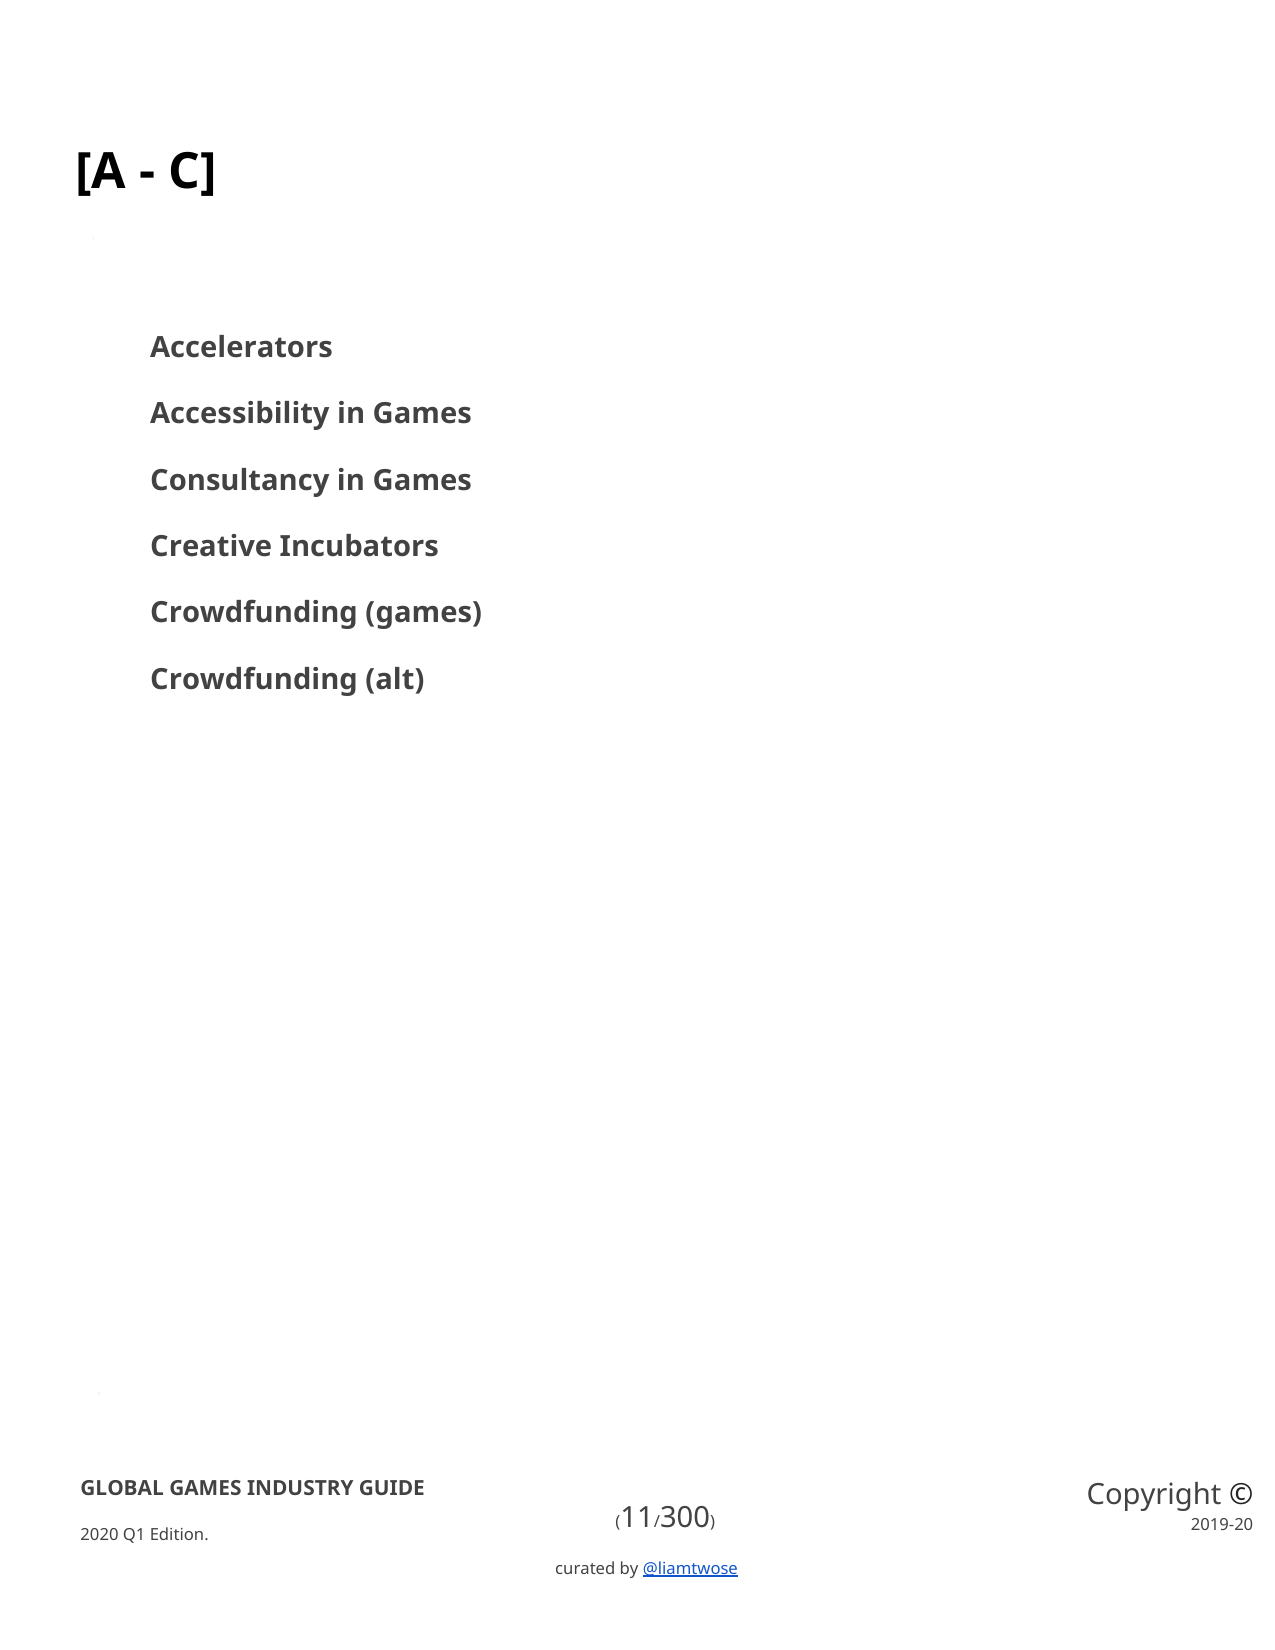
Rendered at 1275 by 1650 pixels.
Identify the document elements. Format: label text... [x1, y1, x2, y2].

text Accelerators [150, 326, 1200, 366]
text Accessibility in Games [150, 392, 1200, 432]
subtitle [A - C] [75, 136, 1200, 204]
text Consultancy in Games [150, 459, 1200, 498]
text Crowdfunding (games) [150, 592, 1200, 631]
text Crowdfunding (alt) [150, 658, 1200, 698]
text Creative Incubators [150, 525, 1200, 565]
